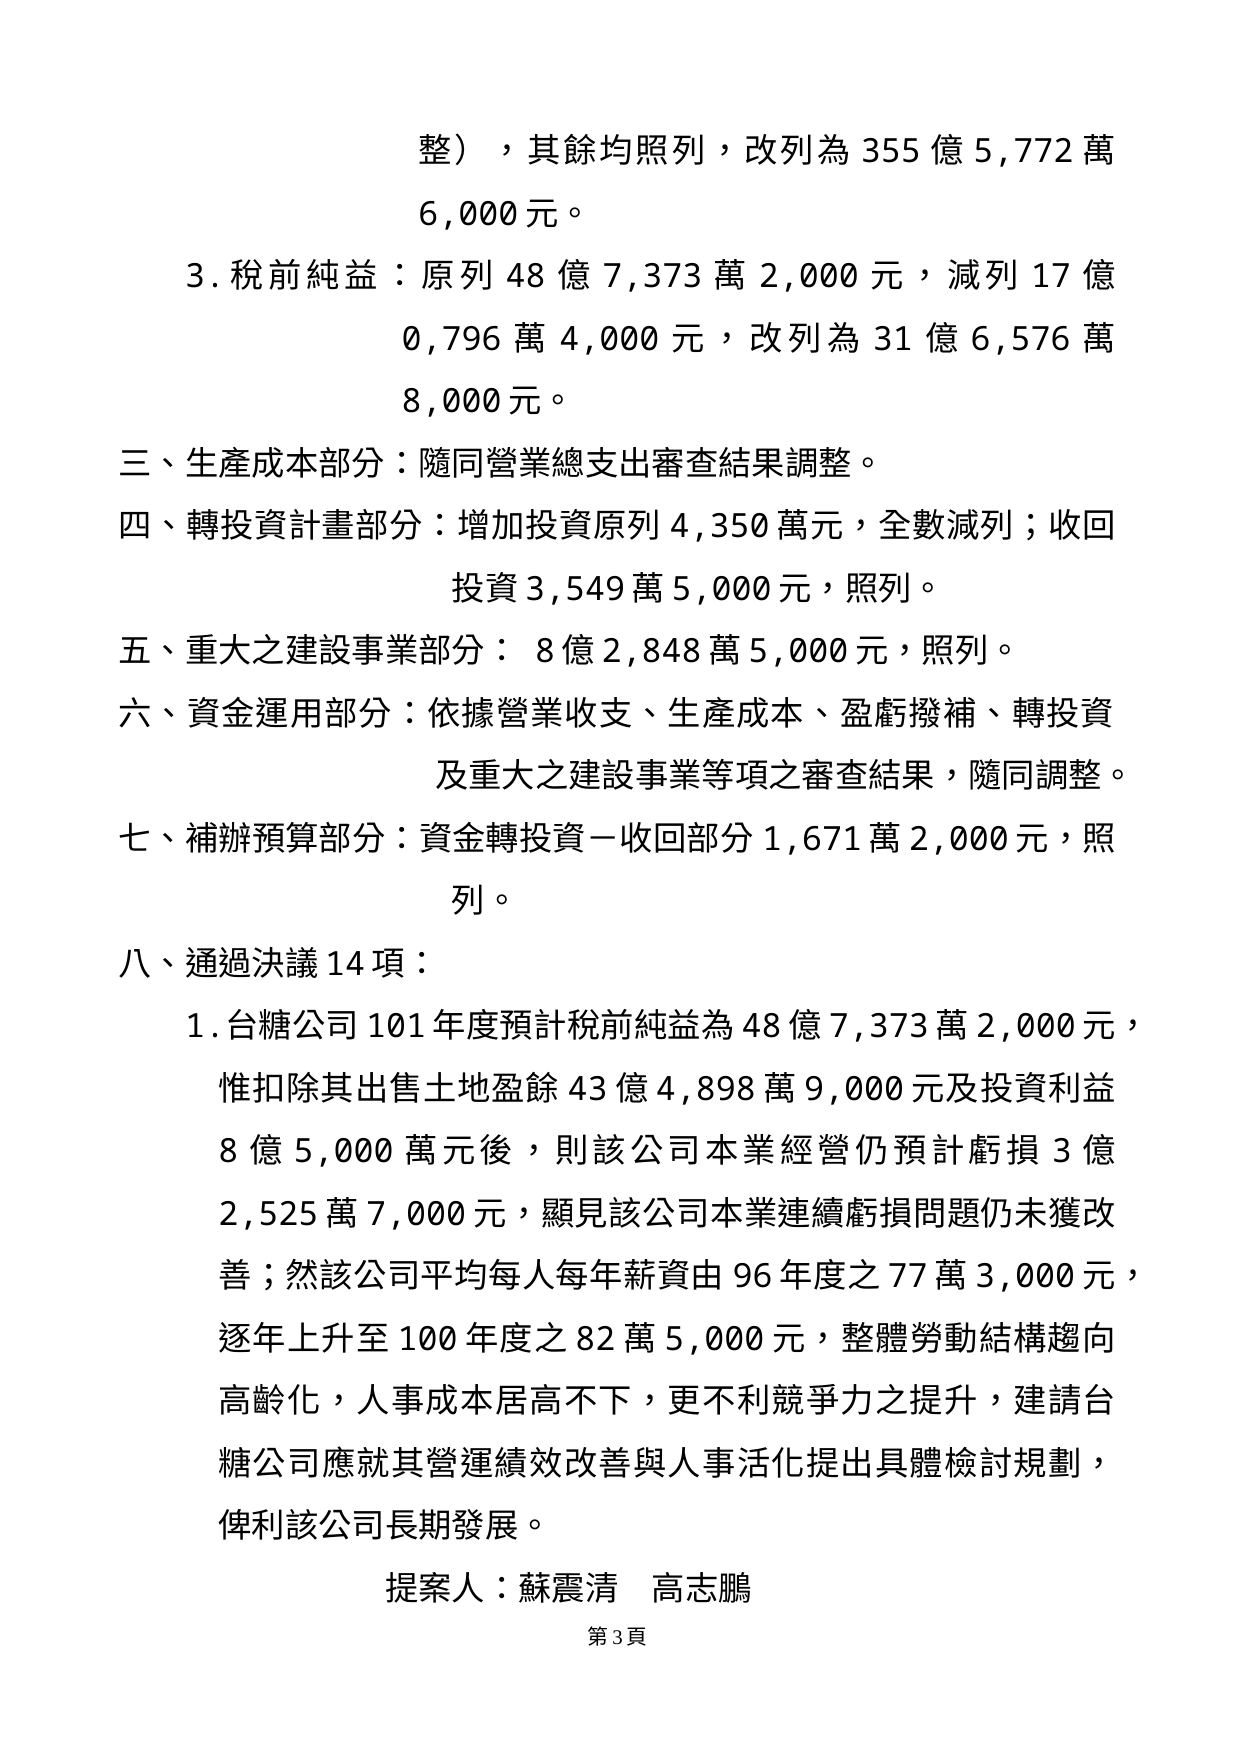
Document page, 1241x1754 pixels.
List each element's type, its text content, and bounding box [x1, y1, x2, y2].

text 1.台糖公司101年度預計稅前純益為48億7,373萬2,000元，惟扣除其出售土地盈餘43億4,898萬9,000元及投資利益8億5,000萬元後，則該公司本業經營仍預計虧損3億2,525萬7,000元，顯見該公司本業連續虧損問題仍未獲改善；然該公司平均每人每年薪資由96年度之77萬3,000元，逐年上升至100年度之82萬5,000元，整體勞動結構趨向高齡化，人事成本居高不下，更不利競爭力之提升，建請台糖公司應就其營運績效改善與人事活化提出具體檢討規劃，俾利該公司長期發展。 [185, 981, 1116, 1544]
text 三、生產成本部分：隨同營業總支出審查結果調整。 [118, 419, 1116, 481]
text 八、通過決議14項： [118, 919, 1116, 981]
text 整），其餘均照列，改列為355億5,772萬6,000元。 [185, 106, 1116, 231]
text 六、資金運用部分：依據營業收支、生產成本、盈虧撥補、轉投資及重大之建設事業等項之審查結果，隨同調整。 [118, 669, 1116, 794]
text 五、重大之建設事業部分： 8億2,848萬5,000元，照列。 [118, 606, 1116, 669]
text 3.稅前純益：原列48億7,373萬2,000元，減列17億0,796萬4,000元，改列為31億6,576萬8,000元。 [185, 231, 1116, 419]
text 七、補辦預算部分：資金轉投資－收回部分1,671萬2,000元，照列。 [118, 794, 1116, 919]
text 提案人：蘇震清 高志鵬 [385, 1544, 1049, 1606]
text 四、轉投資計畫部分：增加投資原列4,350萬元，全數減列；收回投資3,549萬5,000元，照列。 [118, 481, 1116, 606]
